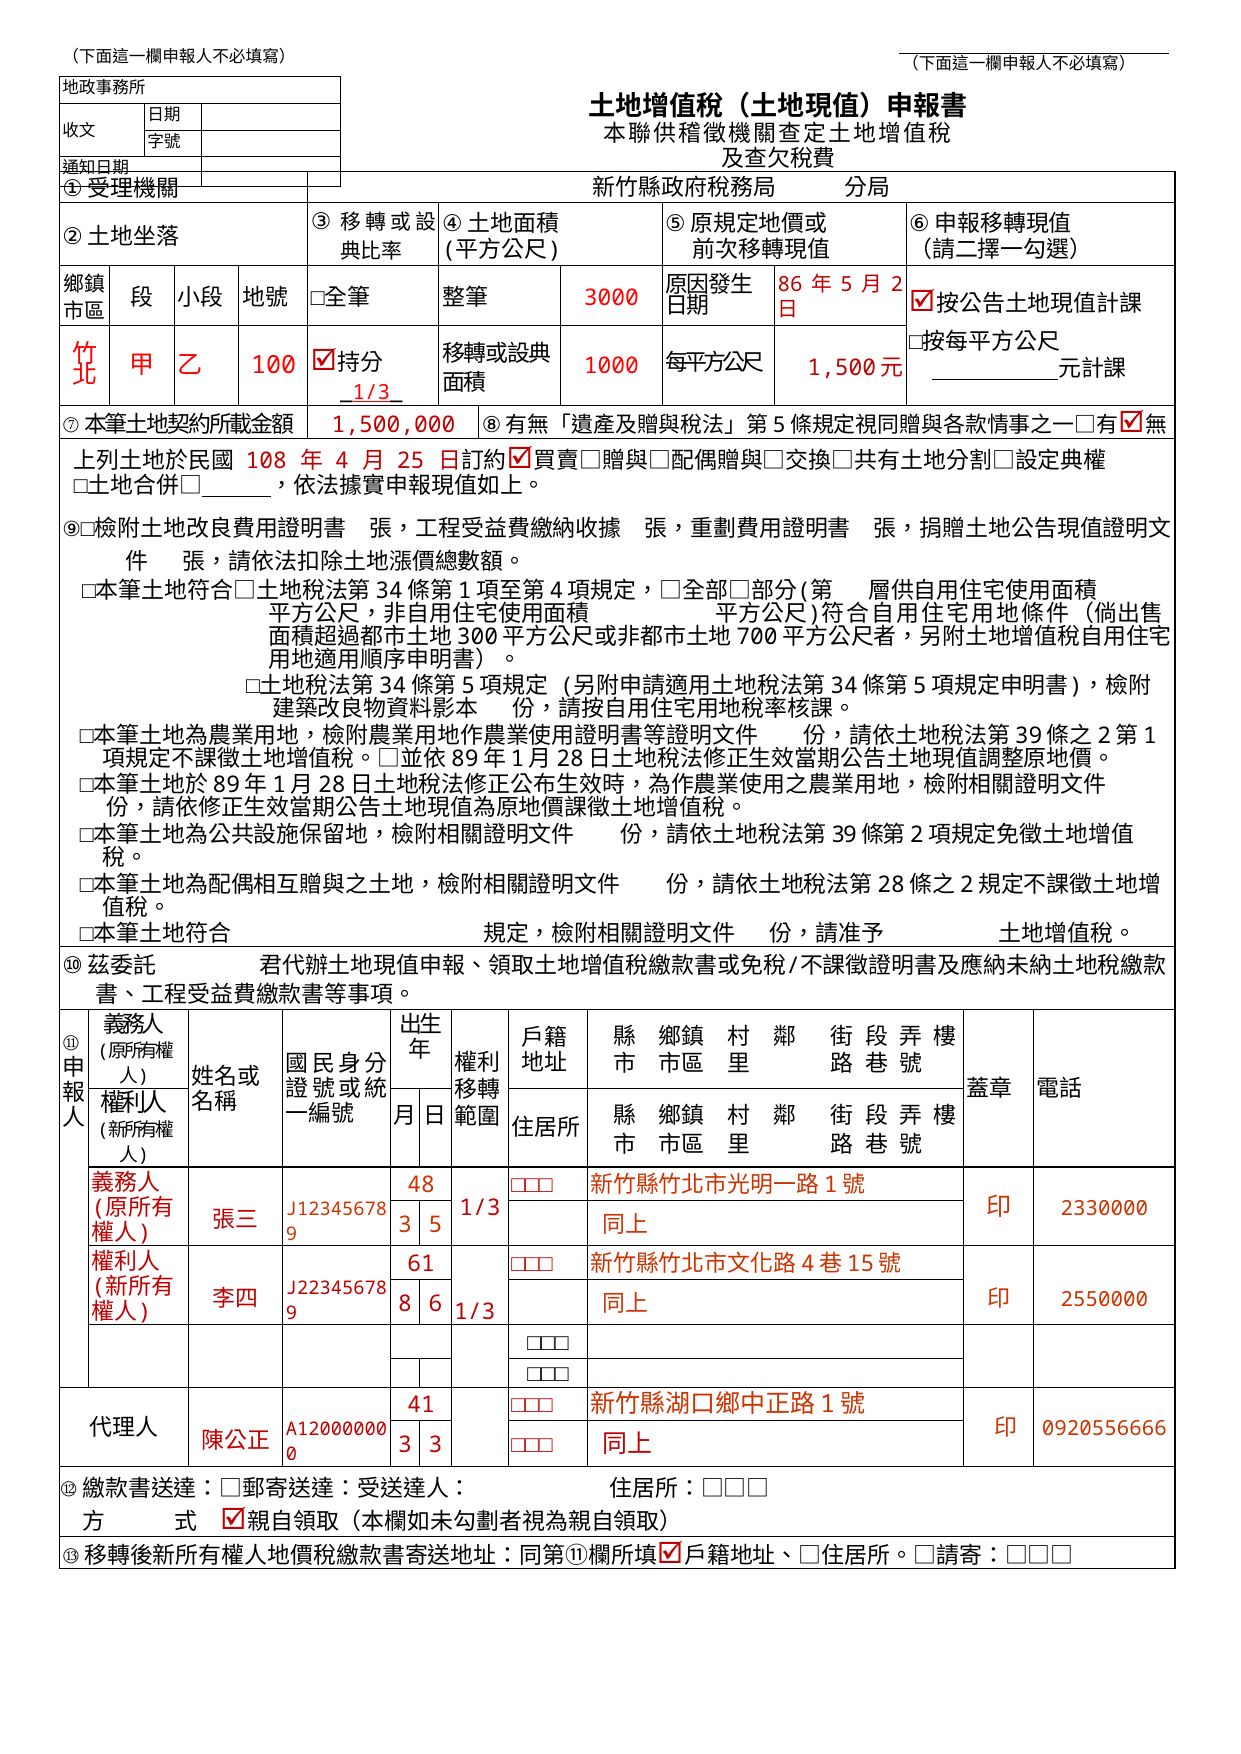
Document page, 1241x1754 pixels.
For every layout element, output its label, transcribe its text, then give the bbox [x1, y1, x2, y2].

table_cell 印 [964, 1388, 1033, 1466]
table_cell ⑪申報人 [60, 1010, 88, 1387]
table_cell 100 [239, 326, 307, 405]
table_cell 姓名或 名稱 [189, 1010, 282, 1166]
table_cell 乙 [175, 326, 238, 405]
table_cell 2330000 [1034, 1168, 1174, 1245]
table_cell 段 [110, 266, 174, 325]
table_cell 字號 [145, 131, 201, 156]
table_cell 移轉或設典 面積 [439, 326, 560, 405]
table_cell [420, 1359, 451, 1387]
table_cell 張三 [189, 1168, 282, 1245]
table_cell 1,500,000 [308, 406, 478, 438]
table_cell 收文 [60, 104, 144, 156]
table_cell [202, 131, 340, 156]
table_cell 61 [391, 1246, 451, 1279]
table_cell 新竹縣竹北市文化路4巷15號 [588, 1246, 963, 1279]
table_cell 甲 [110, 326, 174, 405]
table_cell 地政事務所 [60, 77, 340, 103]
table_cell 新竹縣湖口鄉中正路1號 [588, 1388, 963, 1420]
table_cell ⑧有無「遺產及贈與稅法」第5條規定視同贈與各款情事之一□有無 [479, 406, 1174, 438]
table_cell 按公告土地現值計課 □按每平方公尺 元計課 [907, 266, 1174, 405]
table_cell [308, 172, 340, 186]
table_cell 縣 鄉鎮 村 鄰 街 段 弄 樓 市 市區 里 路 巷 號 [588, 1010, 963, 1087]
table_cell 日 [420, 1089, 451, 1166]
table_cell 1000 [561, 326, 662, 405]
table_cell ⑦本筆土地契約所載金額 [60, 406, 307, 438]
table_cell 同上 [588, 1201, 963, 1245]
table_cell 1/3 [452, 1246, 508, 1324]
table_cell 地號 [239, 266, 307, 325]
table_cell □□□ [509, 1325, 587, 1358]
table_cell [391, 1359, 419, 1387]
table_header ①受理機關 [60, 187, 307, 202]
table_cell [588, 1359, 963, 1387]
table_cell ⑩茲委託 君代辦土地現值申報、領取土地增值稅繳款書或免稅/不課徵證明書及應納未納土地稅繳款書、工程受益費繳款書等事項。 [60, 947, 1174, 1008]
table_cell 2550000 [1034, 1246, 1174, 1324]
table_cell 陳公正 [189, 1388, 282, 1466]
table_cell □□□ [509, 1388, 587, 1420]
table_cell A120000000 [283, 1388, 390, 1466]
table_cell 李四 [189, 1246, 282, 1324]
table_cell 印 [964, 1168, 1033, 1245]
table_cell 上列土地於民國 108 年 4 月 25 日訂約買賣□贈與□配偶贈與□交換□共有土地分割□設定典權 □土地合併□ ，依法據實申報現值如上。 ⑨□檢附土地改良費用證明書 張，工程受益費繳納收據 張，重劃費用證明書 張，捐贈土地公告現值證明文件 張，請依法扣除土地漲價總數額。 □本筆土地符合□土地稅法第34條第1項至第4項規定，□全部□部分(第 層供自用住宅使用面積 平方公尺，非自用住宅使用面積 平方公尺)符合自用住宅用地條件（倘出售 面積超過都市土地300平方公尺或非都市土地700平方公尺者，另附土地增值稅自用住宅用地適用順序申明書）。 □土地稅法第34條第5項規定 (另附申請適用土地稅法第34條第5項規定申明書)，檢附建築改良物資料影本 份，請按自用住宅用地稅率核課。 □本筆土地為農業用地，檢附農業用地作農業使用證明書等證明文件 份，請依土地稅法第39條之2第1項規定不課徵土地增值稅。□並依89年1月28日土地稅法修正生效當期公告土地現值調整原地價。 □本筆土地於89年1月28日土地稅法修正公布生效時，為作農業使用之農業用地，檢附相關證明文件 份，請依修正生效當期公告土地現值為原地價課徵土地增值稅。 □本筆土地為公共設施保留地，檢附相關證明文件 份，請依土地稅法第39條第2項規定免徵土地增值稅。 □本筆土地為配偶相互贈與之土地，檢附相關證明文件 份，請依土地稅法第28條之2規定不課徵土地增值稅。 □本筆土地符合 規定，檢附相關證明文件 份，請准予 土地增值稅。 [60, 439, 1174, 946]
table_cell 權利人 (新所有權人) [89, 1089, 188, 1166]
table_cell 6 [420, 1280, 451, 1324]
table_cell 1/3 [452, 1168, 508, 1245]
table_cell 41 [391, 1388, 451, 1420]
table_cell 新竹縣竹北市光明一路1號 [588, 1168, 963, 1200]
table_cell 同上 [588, 1280, 963, 1324]
table_cell [391, 1325, 451, 1358]
table_cell □□□ [509, 1421, 587, 1466]
table_cell J223456789 [283, 1246, 390, 1324]
table_cell 同上 [588, 1421, 963, 1466]
table_cell ③移轉或設典比率 [308, 203, 438, 264]
table_cell [452, 1325, 508, 1387]
table_cell ⑥申報移轉現值 （請二擇一勾選） [907, 203, 1174, 264]
table_cell [452, 1388, 508, 1466]
table_cell 86年5月2日 [775, 266, 906, 325]
table_cell 3 [391, 1201, 419, 1245]
table_cell □□□ [509, 1246, 587, 1279]
table_cell ⑫繳款書送達：□郵寄送達：受送達人： 住居所：□□□ 方 式 親自領取（本欄如未勾劃者視為親自領取） [60, 1467, 1174, 1536]
table_cell 小段 [175, 266, 238, 325]
table_cell 1,500元 [775, 326, 906, 405]
table_cell □□□ [509, 1168, 587, 1200]
table_cell [202, 157, 340, 171]
table_cell 代理人 [60, 1388, 188, 1466]
table_cell ⑬移轉後新所有權人地價稅繳款書寄送地址：同第⑪欄所填戶籍地址、□住居所。□請寄：□□□ [60, 1537, 1174, 1568]
table_cell 整筆 [439, 266, 560, 325]
table_cell 5 [420, 1201, 451, 1245]
table_cell 3 [420, 1421, 451, 1466]
table_cell 縣 鄉鎮 村 鄰 街 段 弄 樓 市 市區 里 路 巷 號 [588, 1089, 963, 1166]
table_cell 3 [391, 1421, 419, 1466]
table_cell [964, 1325, 1033, 1387]
table_cell ⑤原規定地價或 前次移轉現值 [663, 203, 906, 264]
table_cell 0920556666 [1034, 1388, 1174, 1466]
table_cell 原因發生 日期 [663, 266, 774, 325]
table_cell [202, 104, 340, 129]
text 本聯供稽徵機關查定土地增值稅 [341, 121, 1181, 146]
table_cell J123456789 [283, 1168, 390, 1245]
table_cell 持分_1/3_ [308, 326, 438, 405]
table_cell 戶籍 地址 [509, 1010, 587, 1087]
table_cell ④土地面積 (平方公尺) [439, 203, 662, 264]
table_cell 48 [391, 1168, 451, 1200]
table_cell ②土地坐落 [60, 203, 307, 264]
text 土地增值稅（土地現值）申報書 [341, 92, 1181, 121]
table_cell 8 [391, 1280, 419, 1324]
table_cell 國民身分證號或統一編號 [283, 1010, 390, 1166]
table_cell [588, 1325, 963, 1358]
table_header 新竹縣政府稅務局 分局 [308, 172, 1174, 202]
table_cell 印 [964, 1246, 1033, 1324]
table_header （下面這一欄申報人不必填寫） [899, 49, 1169, 53]
table_cell 鄉鎮 市區 [60, 266, 109, 325]
table_cell [509, 1201, 587, 1245]
table_cell [1034, 1325, 1174, 1387]
table_cell □全筆 [308, 266, 438, 325]
table_cell 竹北 [60, 326, 109, 405]
table_cell 3000 [561, 266, 662, 325]
table_cell □□□ [509, 1359, 587, 1387]
table_cell 義務人 (原所有權人) [89, 1010, 188, 1087]
table_cell [509, 1280, 587, 1324]
table_header （下面這一欄申報人不必填寫） [59, 46, 340, 76]
text 及查欠稅費 [341, 146, 1181, 171]
table_cell [283, 1325, 390, 1387]
table_cell 通知日期 [60, 157, 201, 171]
table_cell [89, 1325, 188, 1387]
table_cell 住居所 [509, 1089, 587, 1166]
table_cell 權利人 (新所有權人) [89, 1246, 188, 1324]
table_cell 月 [391, 1089, 419, 1166]
table_cell 蓋章 [964, 1010, 1033, 1166]
table_cell [202, 172, 307, 186]
table_cell 電話 [1034, 1010, 1174, 1166]
table_cell 義務人 (原所有權人) [89, 1168, 188, 1245]
table_cell 每平方公尺 [663, 326, 774, 405]
table_cell 出生年 [391, 1010, 451, 1087]
table_cell 日期 [145, 104, 201, 129]
table_cell 通知日期 [60, 172, 201, 186]
table_cell 權利移轉範圍 [452, 1010, 508, 1166]
table_cell [189, 1325, 282, 1387]
